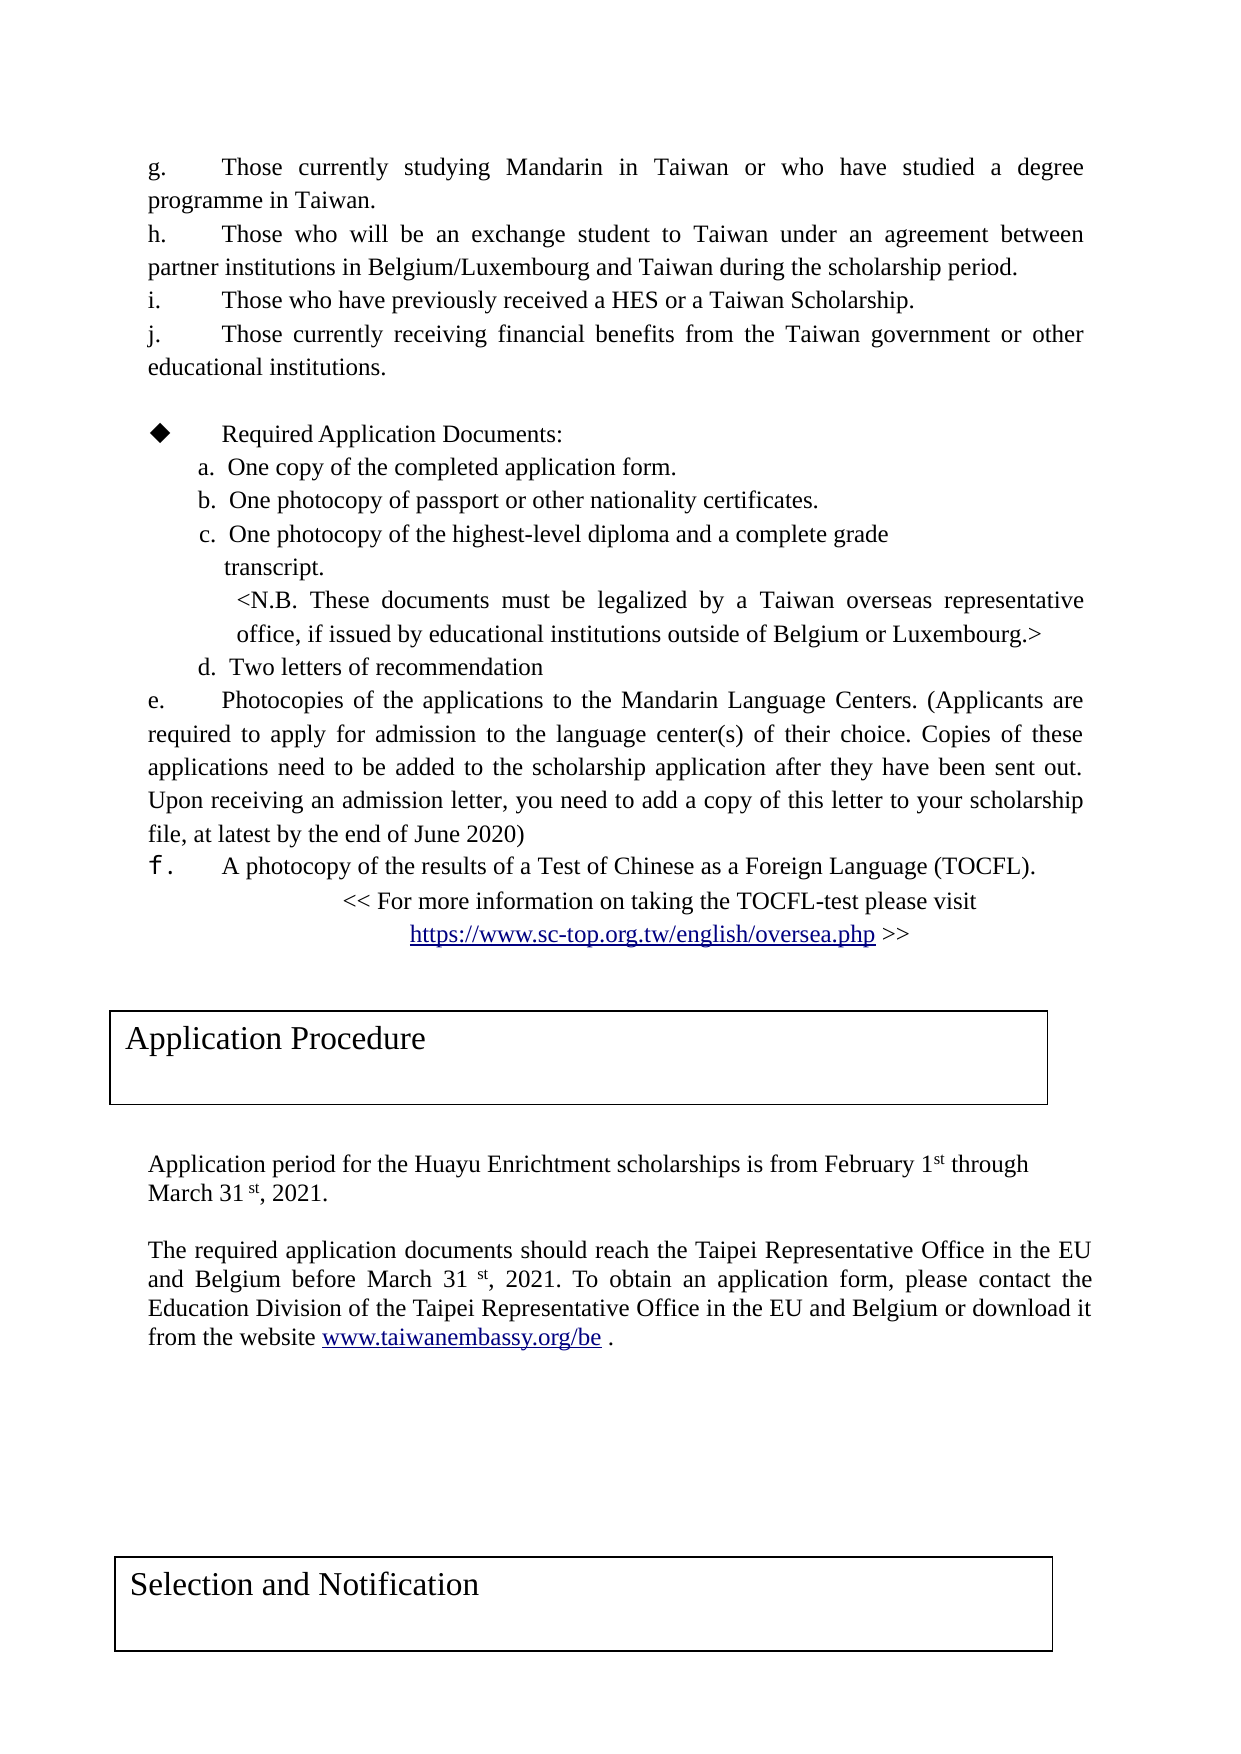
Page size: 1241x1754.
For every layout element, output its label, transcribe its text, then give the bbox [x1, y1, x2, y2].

list Those who will be an exchange student to Taiwan under an agreement between partner institutions in Belgium/Luxembourg and Taiwan during the scholarship period. [148, 214, 1084, 281]
text d. Two letters of recommendation [148, 648, 1084, 681]
text << For more information on taking the TOCFL-test please visit [235, 882, 1084, 915]
text https://www.sc-top.org.tw/english/oversea.php >> [235, 915, 1084, 948]
text The required application documents should reach the Taipei Representative Office in the EU and Belgium before March 31 st, 2021. To obtain an application form, please contact the Education Division of the Taipei Representative Office in the EU and Belgium or download it from the website www.taiwanembassy.org/be . [148, 1235, 1093, 1350]
text transcript. [199, 548, 1084, 581]
list Those currently studying Mandarin in Taiwan or who have studied a degree programme in Taiwan. [148, 148, 1084, 214]
text <N.B. These documents must be legalized by a Taiwan overseas representative office, if issued by educational institutions outside of Belgium or Luxembourg.> [236, 581, 1084, 648]
text Application period for the Huayu Enrichtment scholarships is from February 1st through March 31 st, 2021. [148, 1149, 1093, 1207]
list Required Application Documents: [148, 414, 1084, 448]
text b. One photocopy of passport or other nationality certificates. [173, 481, 1084, 514]
text a. One copy of the completed application form. [173, 448, 1084, 481]
list A photocopy of the results of a Test of Chinese as a Foreign Language (TOCFL). [148, 848, 1084, 882]
text c. One photocopy of the highest-level diploma and a complete grade [199, 514, 1084, 548]
list Those who have previously received a HES or a Taiwan Scholarship. [148, 281, 1084, 314]
list Those currently receiving financial benefits from the Taiwan government or other educational institutions. [148, 314, 1084, 381]
list Photocopies of the applications to the Mandarin Language Centers. (Applicants are required to apply for admission to the language center(s) of their choice. Copies of these applications need to be added to the scholarship application after they have been sent out. Upon receiving an admission letter, you need to add a copy of this letter to your scholarship file, at latest by the end of June 2020) [148, 681, 1084, 848]
